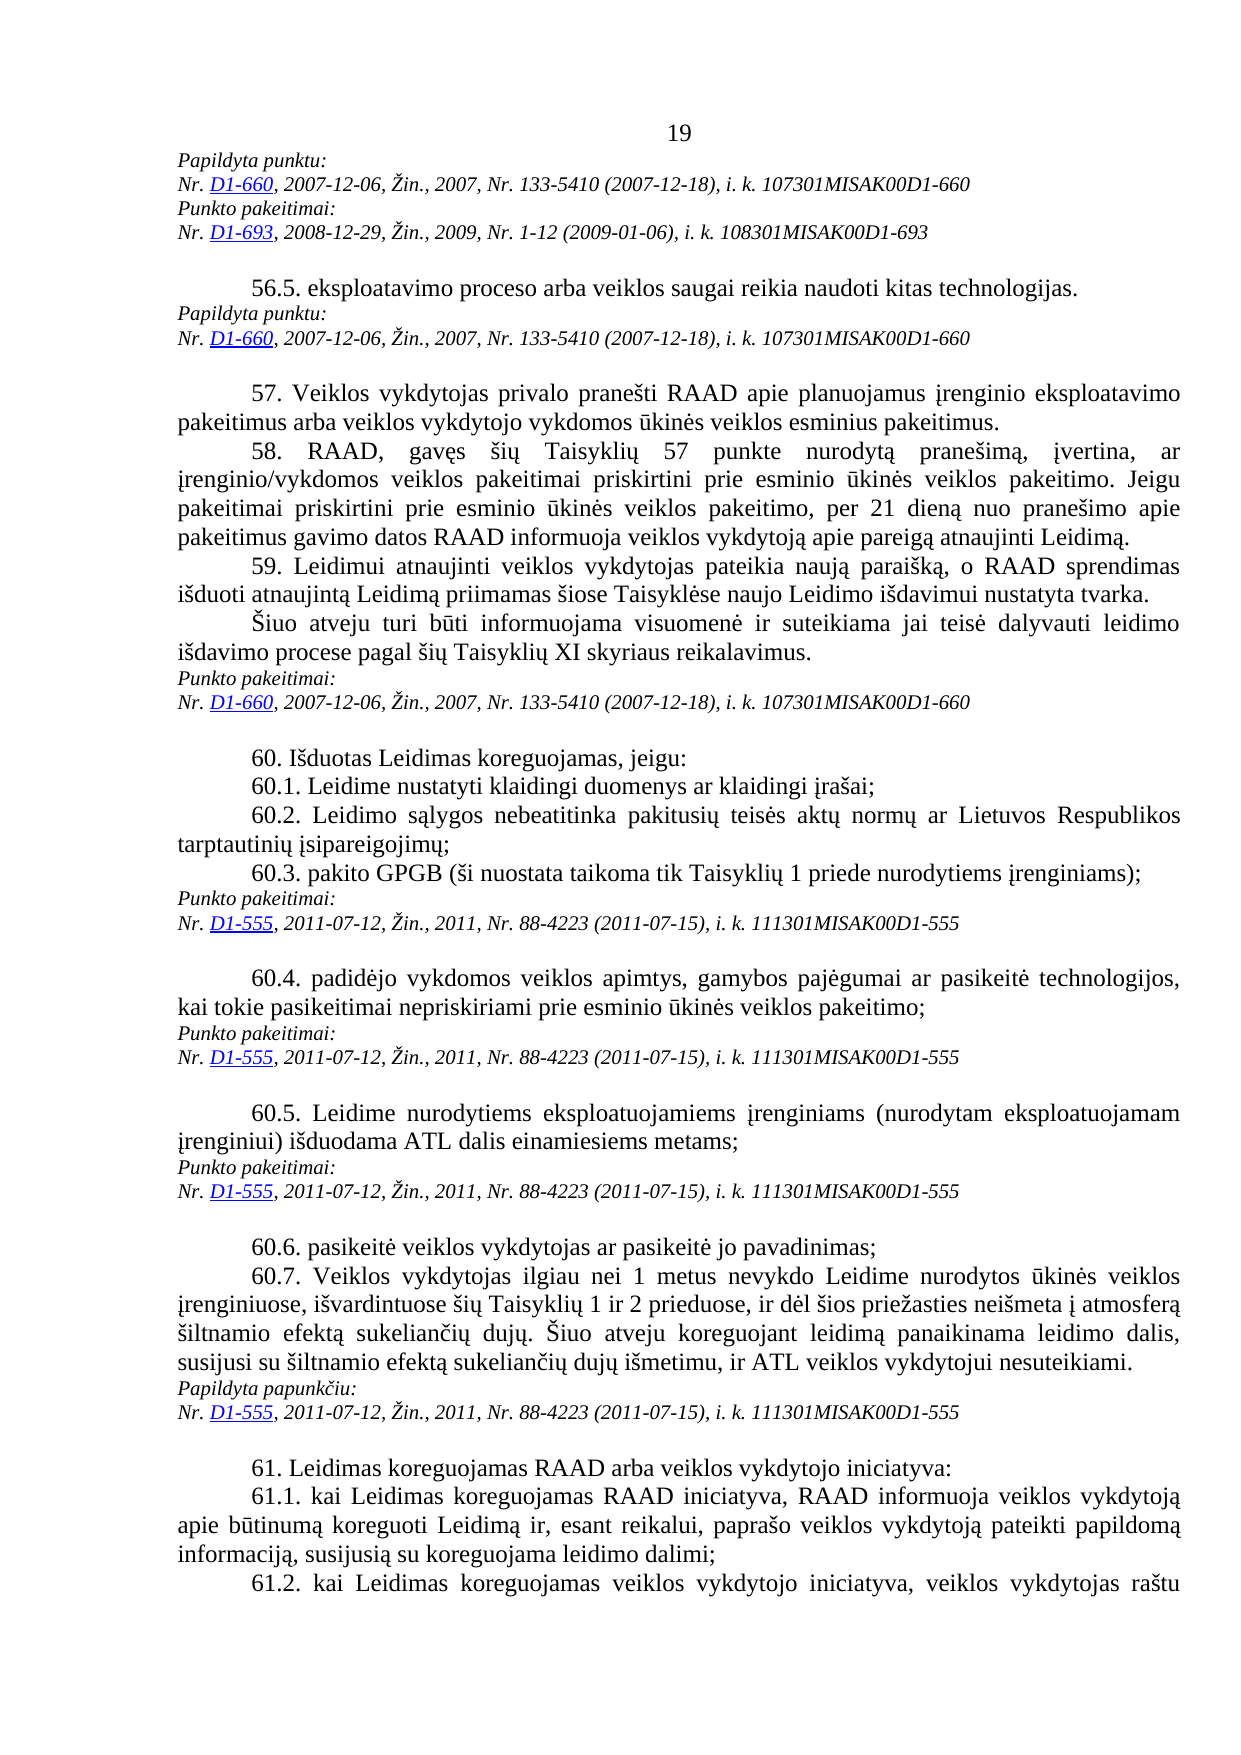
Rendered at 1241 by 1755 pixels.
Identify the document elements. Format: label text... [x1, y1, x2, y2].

text 57. Veiklos vykdytojas privalo pranešti RAAD apie planuojamus įrenginio eksploatavimo pakeitimus arba veiklos vykdytojo vykdomos ūkinės veiklos esminius pakeitimus. [177, 378, 1181, 436]
text Nr. D1-660, 2007-12-06, Žin., 2007, Nr. 133-5410 (2007-12-18), i. k. 107301MISAK00D1-660 [177, 172, 1181, 196]
text Nr. D1-660, 2007-12-06, Žin., 2007, Nr. 133-5410 (2007-12-18), i. k. 107301MISAK00D1-660 [177, 690, 1181, 714]
text Nr. D1-555, 2011-07-12, Žin., 2011, Nr. 88-4223 (2011-07-15), i. k. 111301MISAK00D1-555 [177, 1400, 1181, 1424]
text Papildyta papunkčiu: [177, 1376, 1181, 1400]
text Nr. D1-693, 2008-12-29, Žin., 2009, Nr. 1-12 (2009-01-06), i. k. 108301MISAK00D1-693 [177, 220, 1181, 244]
text 61.2. kai Leidimas koreguojamas veiklos vykdytojo iniciatyva, veiklos vykdytojas raštu [177, 1568, 1181, 1596]
text 60.4. padidėjo vykdomos veiklos apimtys, gamybos pajėgumai ar pasikeitė technologijos, kai tokie pasikeitimai nepriskiriami prie esminio ūkinės veiklos pakeitimo; [177, 963, 1181, 1021]
text 60.2. Leidimo sąlygos nebeatitinka pakitusių teisės aktų normų ar Lietuvos Respublikos tarptautinių įsipareigojimų; [177, 800, 1181, 858]
text Nr. D1-660, 2007-12-06, Žin., 2007, Nr. 133-5410 (2007-12-18), i. k. 107301MISAK00D1-660 [177, 325, 1181, 349]
text Punkto pakeitimai: [177, 886, 1181, 910]
text 61. Leidimas koreguojamas RAAD arba veiklos vykdytojo iniciatyva: [177, 1453, 1181, 1481]
text 60.7. Veiklos vykdytojas ilgiau nei 1 metus nevykdo Leidime nurodytos ūkinės veiklos įrenginiuose, išvardintuose šių Taisyklių 1 ir 2 prieduose, ir dėl šios priežasties neišmeta į atmosferą šiltnamio efektą sukeliančių dujų. Šiuo atveju koreguojant leidimą panaikinama leidimo dalis, susijusi su šiltnamio efektą sukeliančių dujų išmetimu, ir ATL veiklos vykdytojui nesuteikiami. [177, 1261, 1181, 1376]
text Papildyta punktu: [177, 148, 1181, 172]
text 60. Išduotas Leidimas koreguojamas, jeigu: [177, 743, 1181, 771]
text Nr. D1-555, 2011-07-12, Žin., 2011, Nr. 88-4223 (2011-07-15), i. k. 111301MISAK00D1-555 [177, 1045, 1181, 1069]
text 59. Leidimui atnaujinti veiklos vykdytojas pateikia naują paraišką, o RAAD sprendimas išduoti atnaujintą Leidimą priimamas šiose Taisyklėse naujo Leidimo išdavimui nustatyta tvarka. [177, 551, 1181, 608]
text 60.6. pasikeitė veiklos vykdytojas ar pasikeitė jo pavadinimas; [177, 1232, 1181, 1261]
text 60.5. Leidime nurodytiems eksploatuojamiems įrenginiams (nurodytam eksploatuojamam įrenginiui) išduodama ATL dalis einamiesiems metams; [177, 1098, 1181, 1155]
text Nr. D1-555, 2011-07-12, Žin., 2011, Nr. 88-4223 (2011-07-15), i. k. 111301MISAK00D1-555 [177, 910, 1181, 934]
text 56.5. eksploatavimo proceso arba veiklos saugai reikia naudoti kitas technologijas. [177, 273, 1181, 301]
text Šiuo atveju turi būti informuojama visuomenė ir suteikiama jai teisė dalyvauti leidimo išdavimo procese pagal šių Taisyklių XI skyriaus reikalavimus. [177, 608, 1181, 666]
text Nr. D1-555, 2011-07-12, Žin., 2011, Nr. 88-4223 (2011-07-15), i. k. 111301MISAK00D1-555 [177, 1179, 1181, 1203]
text Punkto pakeitimai: [177, 1155, 1181, 1179]
text Papildyta punktu: [177, 301, 1181, 325]
text Punkto pakeitimai: [177, 1021, 1181, 1045]
text 61.1. kai Leidimas koreguojamas RAAD iniciatyva, RAAD informuoja veiklos vykdytoją apie būtinumą koreguoti Leidimą ir, esant reikalui, paprašo veiklos vykdytoją pateikti papildomą informaciją, susijusią su koreguojama leidimo dalimi; [177, 1481, 1181, 1568]
text 58. RAAD, gavęs šių Taisyklių 57 punkte nurodytą pranešimą, įvertina, ar įrenginio/vykdomos veiklos pakeitimai priskirtini prie esminio ūkinės veiklos pakeitimo. Jeigu pakeitimai priskirtini prie esminio ūkinės veiklos pakeitimo, per 21 dieną nuo pranešimo apie pakeitimus gavimo datos RAAD informuoja veiklos vykdytoją apie pareigą atnaujinti Leidimą. [177, 436, 1181, 551]
text 60.1. Leidime nustatyti klaidingi duomenys ar klaidingi įrašai; [177, 771, 1181, 800]
text 60.3. pakito GPGB (ši nuostata taikoma tik Taisyklių 1 priede nurodytiems įrenginiams); [177, 858, 1181, 886]
text Punkto pakeitimai: [177, 196, 1181, 220]
text Punkto pakeitimai: [177, 666, 1181, 690]
